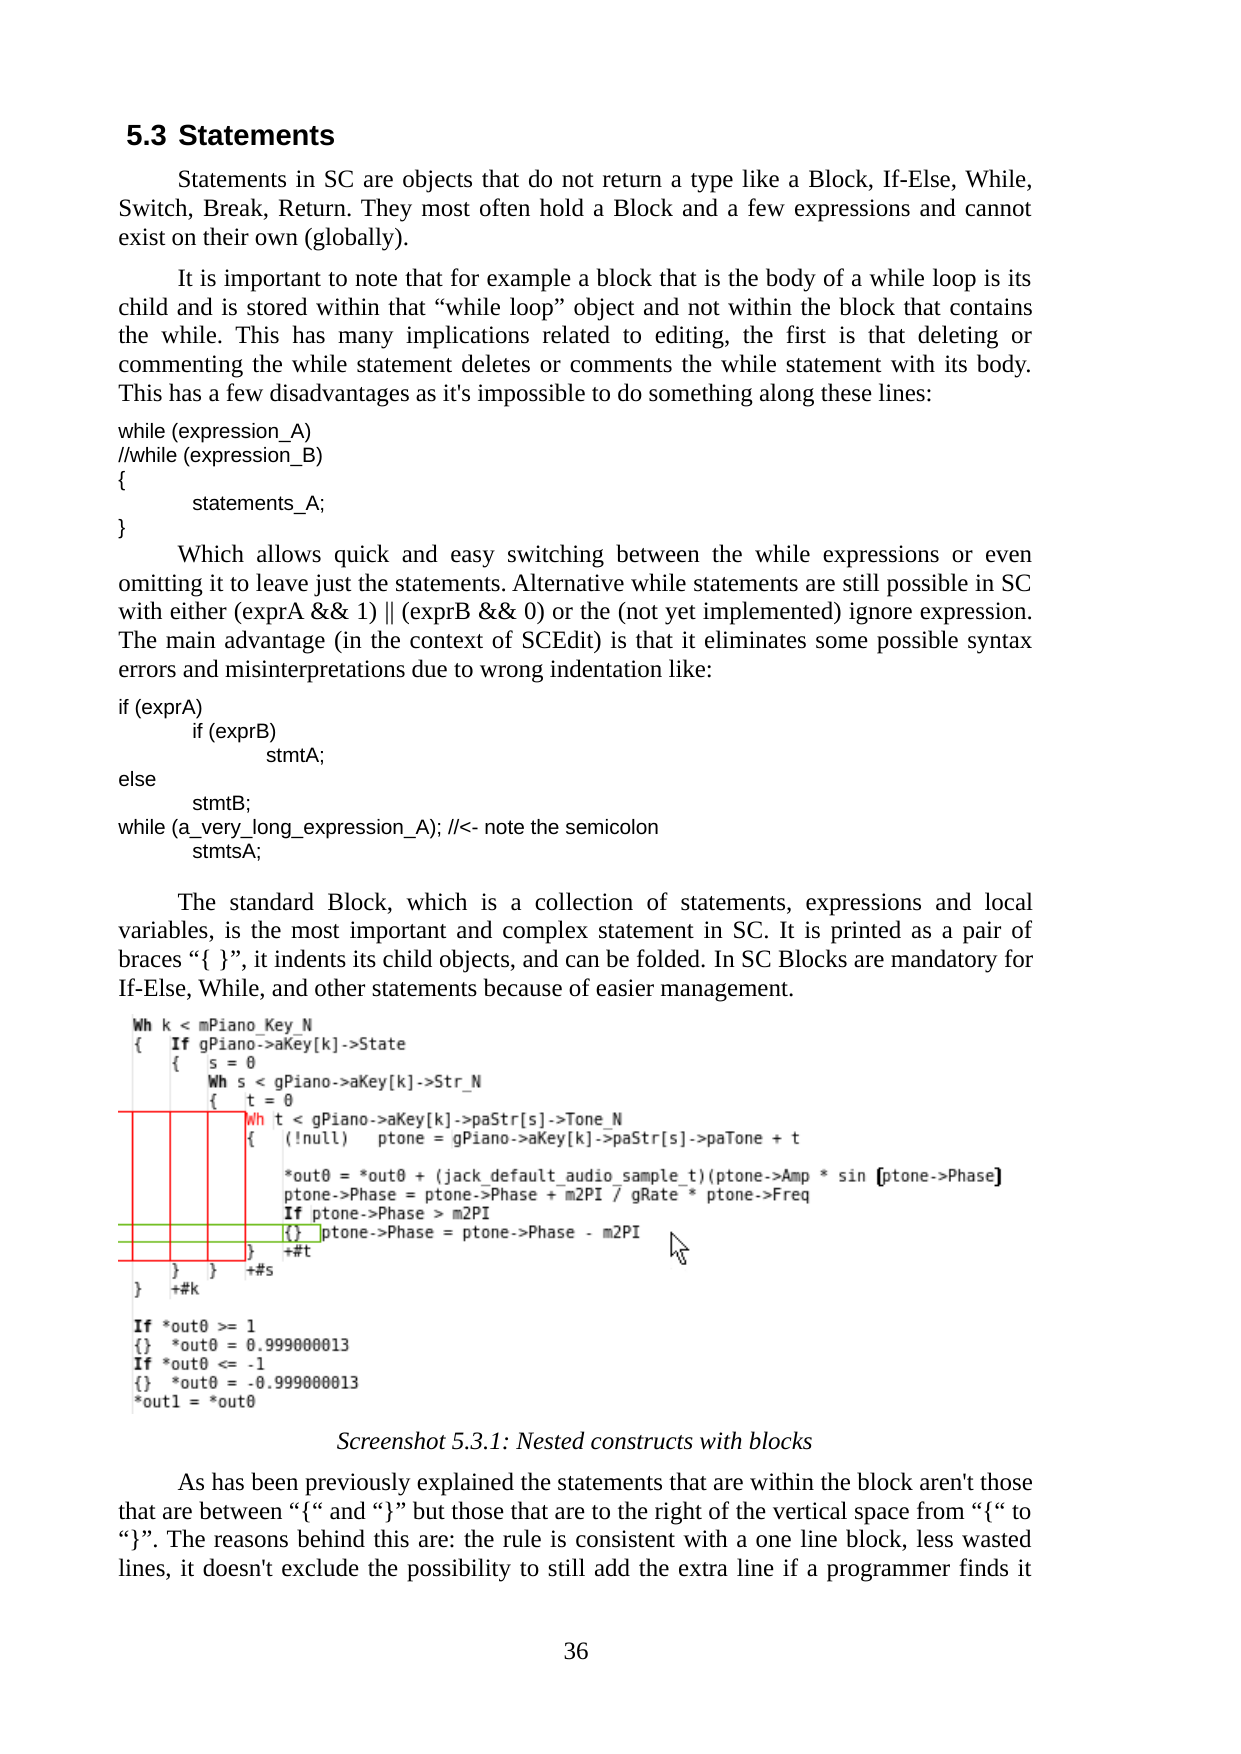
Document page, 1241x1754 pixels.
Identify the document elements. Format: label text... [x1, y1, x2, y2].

text //while (expression_B) [118, 443, 1033, 467]
text Which allows quick and easy switching between the while expressions or even omitting it to leave just the statements. Alternative while statements are still possible in SC with either (exprA && 1) || (exprB && 0) or the (not yet implemented) ignore expression. The main advantage (in the context of SCEdit) is that it eliminates some possible syntax errors and misinterpretations due to wrong indentation like: [118, 539, 1033, 683]
text stmtA; [118, 743, 1033, 767]
subtitle Statements [118, 118, 1033, 152]
text Screenshot 5.3.1: Nested constructs with blocks [118, 1426, 1033, 1454]
text statements_A; [118, 491, 1033, 515]
text As has been previously explained the statements that are within the block aren't those that are between “{“ and “}” but those that are to the right of the vertical space from “{“ to “}”. The reasons behind this are: the rule is consistent with a one line block, less wasted lines, it doesn't exclude the possibility to still add the extra line if a programmer finds it [118, 1467, 1033, 1582]
text if (exprB) [118, 719, 1033, 743]
text if (exprA) [118, 695, 1033, 719]
text { [118, 467, 1033, 491]
text while (expression_A) [118, 419, 1033, 443]
text } [118, 515, 1033, 539]
text Statements in SC are objects that do not return a type like a Block, If-Else, While, Switch, Break, Return. They most often hold a Block and a few expressions and cannot exist on their own (globally). [118, 164, 1033, 250]
text The standard Block, which is a collection of statements, expressions and local variables, is the most important and complex statement in SC. It is printed as a pair of braces “{ }”, it indents its child objects, and can be folded. In SC Blocks are mandatory for If-Else, While, and other statements because of easier management. [118, 887, 1033, 1002]
text else [118, 767, 1033, 791]
text stmtsA; [118, 839, 1033, 863]
picture [118, 1014, 1034, 1414]
text It is important to note that for example a block that is the body of a while loop is its child and is stored within that “while loop” object and not within the block that contains the while. This has many implications related to editing, the first is that deleting or commenting the while statement deletes or comments the while statement with its body. This has a few disadvantages as it's impossible to do something along these lines: [118, 263, 1033, 407]
text while (a_very_long_expression_A); //<- note the semicolon [118, 815, 1033, 839]
text stmtB; [118, 791, 1033, 815]
